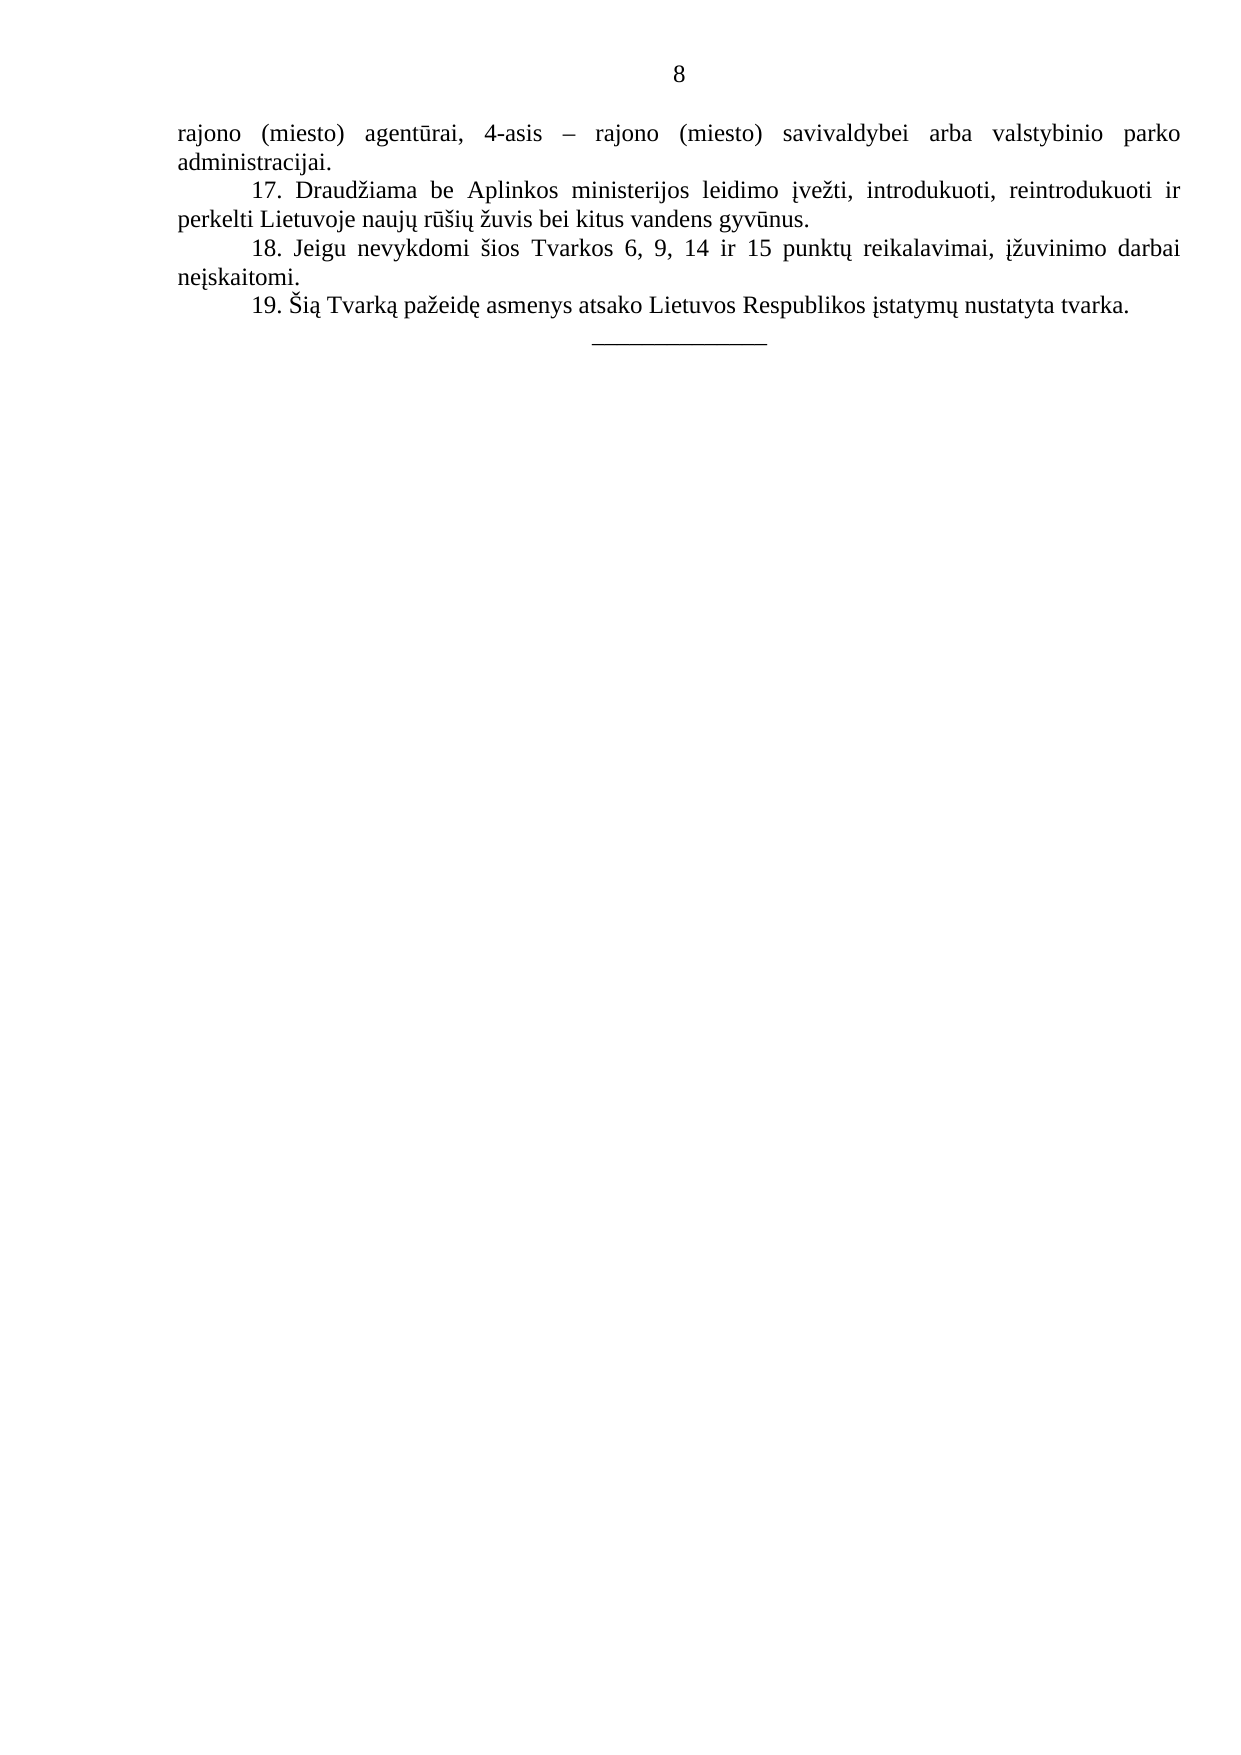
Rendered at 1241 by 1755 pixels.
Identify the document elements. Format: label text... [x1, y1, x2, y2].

text ______________ [177, 319, 1181, 348]
text rajono (miesto) agentūrai, 4-asis – rajono (miesto) savivaldybei arba valstybinio parko administracijai. [177, 118, 1181, 176]
text 18. Jeigu nevykdomi šios tvarkos 6, 9, 14 ir 15 punktų reikalavimai, įžuvinimo darbai neįskaitomi. [177, 233, 1181, 291]
text 17. Draudžiama be Aplinkos ministerijos leidimo įvežti, introdukuoti, reintrodukuoti ir perkelti Lietuvoje naujų rūšių žuvis bei kitus vandens gyvūnus. [177, 176, 1181, 233]
text 19. Šią Tvarką pažeidę asmenys atsako Lietuvos Respublikos įstatymų nustatyta tvarka. [177, 291, 1181, 319]
